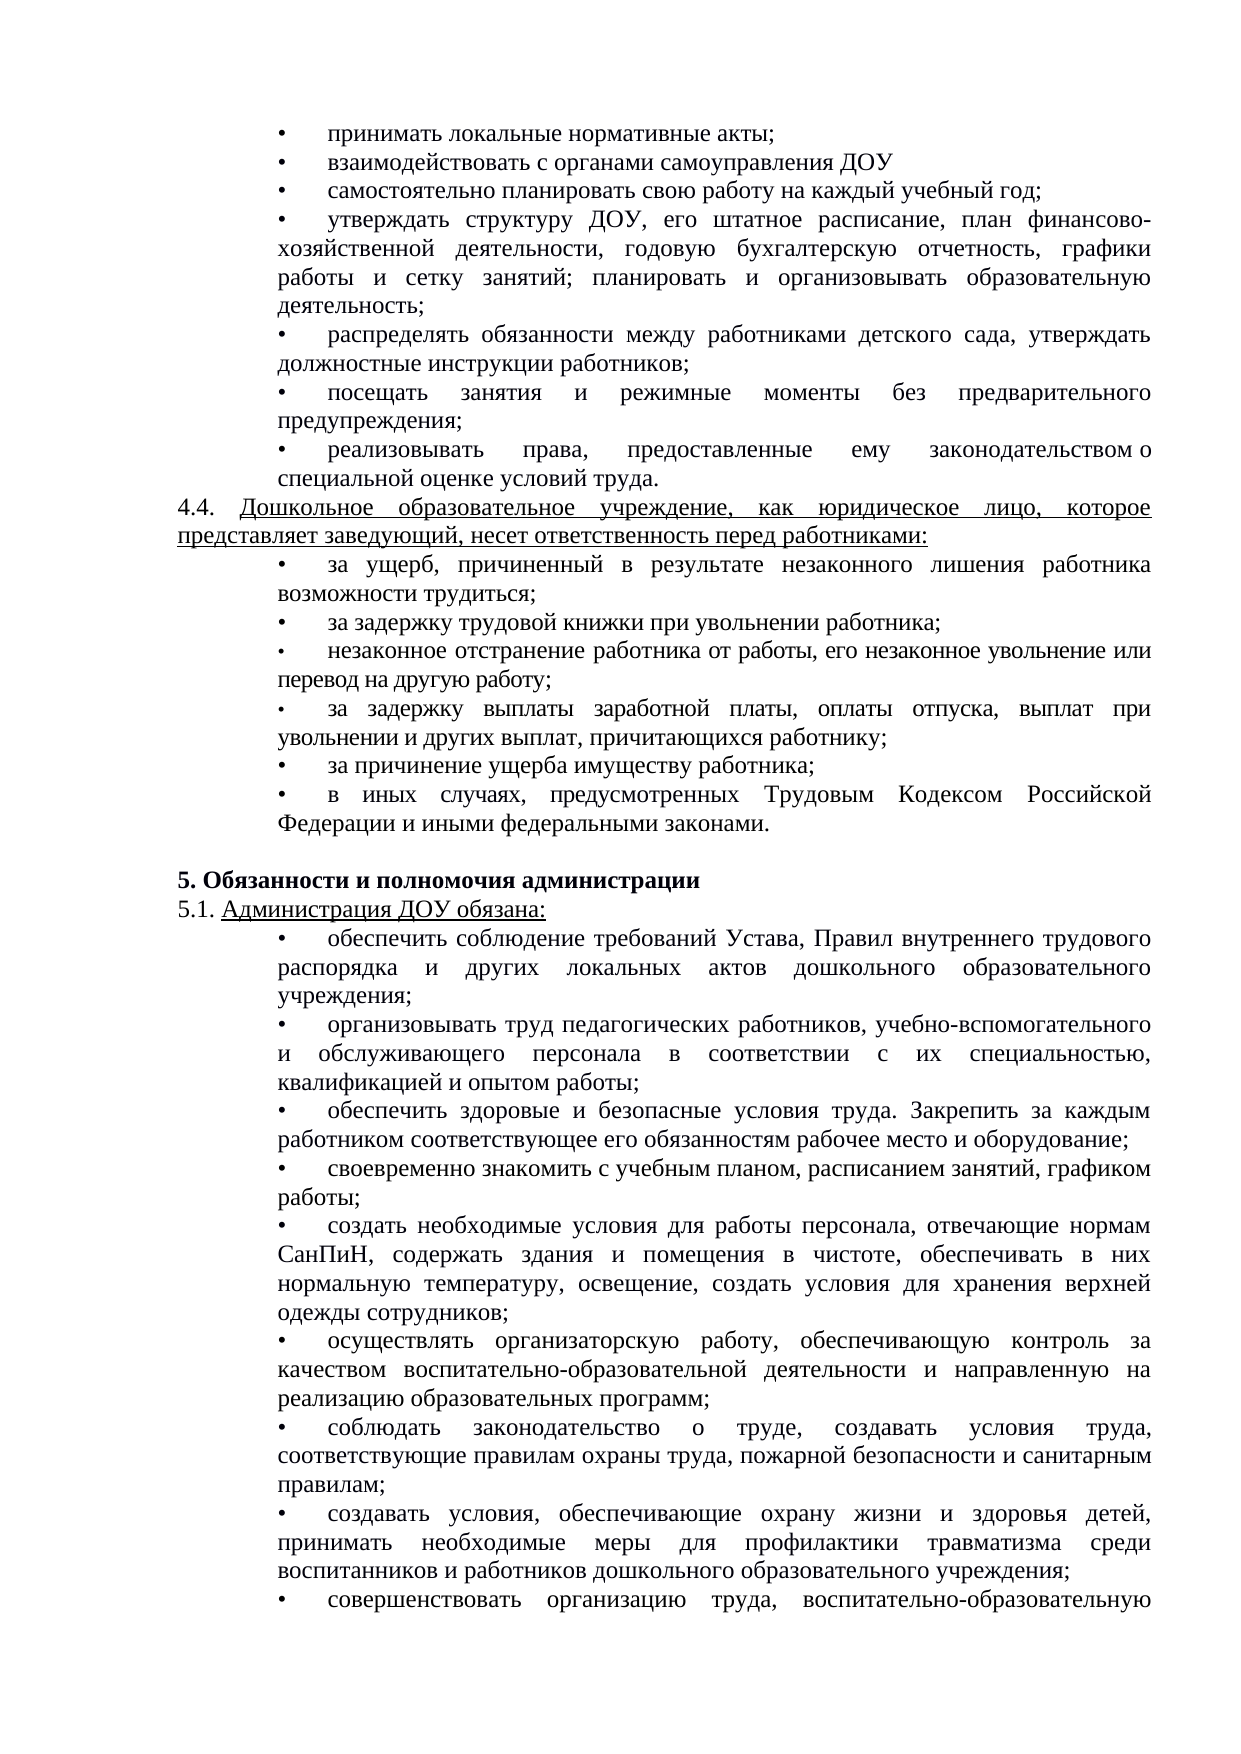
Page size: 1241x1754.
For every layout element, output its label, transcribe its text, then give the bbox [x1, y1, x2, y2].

list обеспечить здоровые и безопасные условия труда. Закрепить за каждым работником соответствующее его обязанностям рабочее место и оборудование; [277, 1096, 1152, 1153]
list взаимодействовать с органами самоуправления ДОУ [277, 147, 1152, 176]
text 4.4. Дошкольное образовательное учреждение, как юридическое лицо, которое представляет заведующий, несет ответственность перед работниками: [177, 492, 1152, 549]
list распределять обязанности между работниками детского сада, утверждать должностные инструкции работников; [277, 319, 1152, 377]
list утверждать структуру ДОУ, его штатное расписание, план финансово-хозяйственной деятельности, годовую бухгалтерскую отчетность, графики работы и сетку занятий; планировать и организовывать образовательную деятельность; [277, 204, 1152, 319]
list незаконное отстранение работника от работы, его незаконное увольнение или перевод на другую работу; [277, 636, 1152, 693]
list за причинение ущерба имуществу работника; [277, 751, 1152, 779]
list соблюдать законодательство о труде, создавать условия труда, соответствующие правилам охраны труда, пожарной безопасности и санитарным правилам; [277, 1412, 1152, 1498]
list осуществлять организаторскую работу, обеспечивающую контроль за качеством воспитательно-образовательной деятельности и направленную на реализацию образовательных программ; [277, 1326, 1152, 1412]
list реализовывать права, предоставленные ему законодательством о специальной оценке условий труда. [277, 434, 1152, 492]
list организовывать труд педагогических работников, учебно-вспомогательного и обслуживающего персонала в соответствии с их специальностью, квалификацией и опытом работы; [277, 1009, 1152, 1096]
list совершенствовать организацию труда, воспитательно-образовательную [277, 1584, 1152, 1613]
list создавать условия, обеспечивающие охрану жизни и здоровья детей, принимать необходимые меры для профилактики травматизма среди воспитанников и работников дошкольного образовательного учреждения; [277, 1498, 1152, 1584]
list своевременно знакомить с учебным планом, расписанием занятий, графиком работы; [277, 1153, 1152, 1211]
list за задержку выплаты заработной платы, оплаты отпуска, выплат при увольнении и других выплат, причитающихся работнику; [277, 693, 1152, 751]
list за задержку трудовой книжки при увольнении работника; [277, 607, 1152, 636]
list за ущерб, причиненный в результате незаконного лишения работника возможности трудиться; [277, 549, 1152, 607]
list посещать занятия и режимные моменты без предварительного предупреждения; [277, 377, 1152, 434]
list создать необходимые условия для работы персонала, отвечающие нормам СанПиН, содержать здания и помещения в чистоте, обеспечивать в них нормальную температуру, освещение, создать условия для хранения верхней одежды сотрудников; [277, 1211, 1152, 1326]
text 5. Обязанности и полномочия администрации [177, 866, 1152, 894]
list обеспечить соблюдение требований Устава, Правил внутреннего трудового распорядка и других локальных актов дошкольного образовательного учреждения; [277, 923, 1152, 1009]
list принимать локальные нормативные акты; [277, 118, 1152, 147]
list самостоятельно планировать свою работу на каждый учебный год; [277, 176, 1152, 204]
text 5.1. Администрация ДОУ обязана: [177, 894, 1152, 923]
list в иных случаях, предусмотренных Трудовым Кодексом Российской Федерации и иными федеральными законами. [277, 779, 1152, 837]
